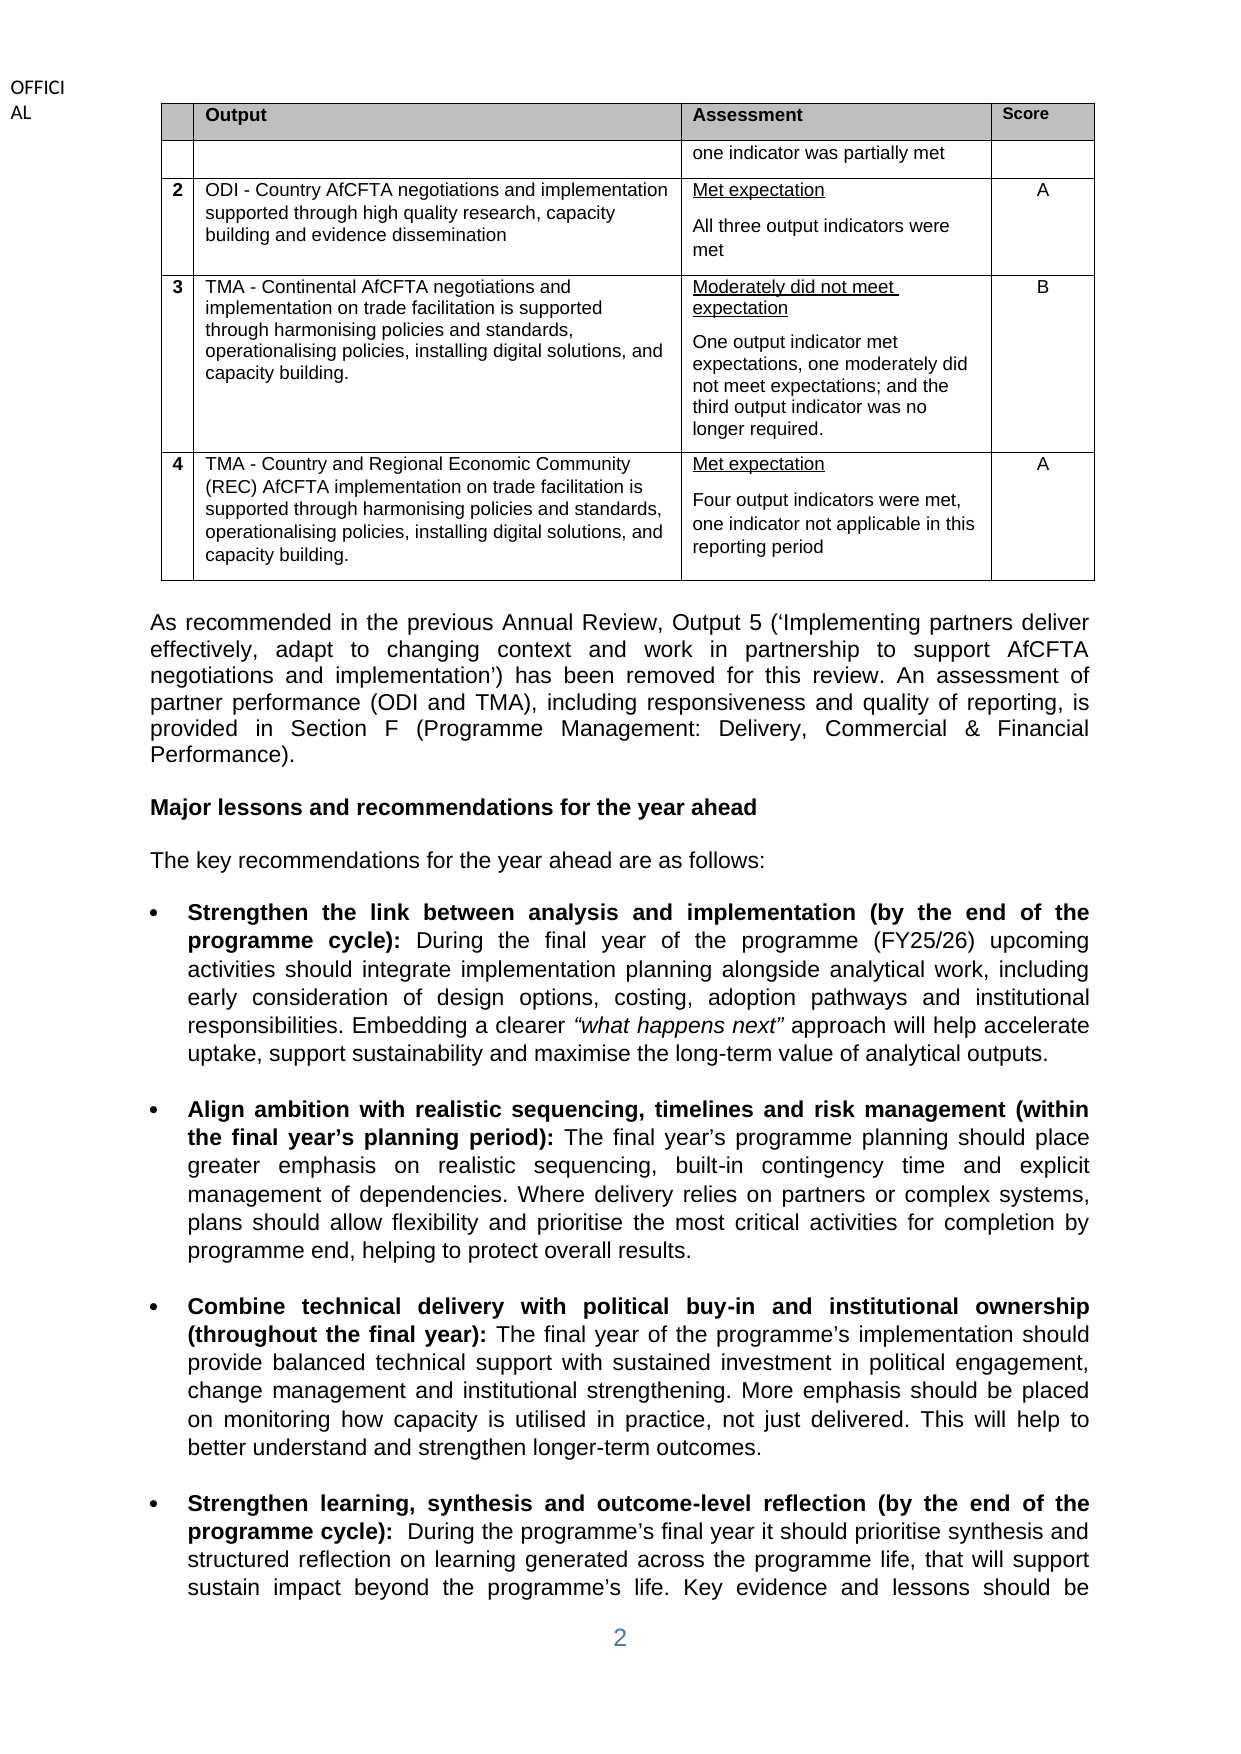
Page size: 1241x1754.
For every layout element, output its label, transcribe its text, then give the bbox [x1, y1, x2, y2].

table_cell TMA - Continental AfCFTA negotiations and implementation on trade facilitation is supported through harmonising policies and standards, operationalising policies, installing digital solutions, and capacity building. [194, 276, 681, 452]
text The key recommendations for the year ahead are as follows: [150, 847, 1090, 873]
list Strengthen the link between analysis and implementation (by the end of the programme cycle): During the final year of the programme (FY25/26) upcoming activities should integrate implementation planning alongside analytical work, including early consideration of design options, costing, adoption pathways and institutional responsibilities. Embedding a clearer “what happens next” approach will help accelerate uptake, support sustainability and maximise the long‑term value of analytical outputs. [150, 899, 1090, 1066]
table_cell 2 [162, 179, 193, 274]
table_cell ODI - Country AfCFTA negotiations and implementation supported through high quality research, capacity building and evidence dissemination [194, 179, 681, 274]
text Major lessons and recommendations for the year ahead [150, 794, 1090, 820]
table_cell [992, 141, 1094, 178]
table_header [162, 104, 193, 140]
text As recommended in the previous Annual Review, Output 5 (‘Implementing partners deliver effectively, adapt to changing context and work in partnership to support AfCFTA negotiations and implementation’) has been removed for this review. An assessment of partner performance (ODI and TMA), including responsiveness and quality of reporting, is provided in Section F (Programme Management: Delivery, Commercial & Financial Performance). [150, 609, 1090, 767]
table_cell [162, 141, 193, 178]
table_cell A [992, 179, 1094, 274]
list Align ambition with realistic sequencing, timelines and risk management (within the final year’s planning period): The final year’s programme planning should place greater emphasis on realistic sequencing, built‑in contingency time and explicit management of dependencies. Where delivery relies on partners or complex systems, plans should allow flexibility and prioritise the most critical activities for completion by programme end, helping to protect overall results. [150, 1096, 1090, 1263]
table_cell Met expectation All three output indicators were met [682, 179, 991, 274]
table_cell [194, 141, 681, 178]
table_header Output [194, 104, 681, 140]
table_cell one indicator was partially met [682, 141, 991, 178]
table_header Score [992, 104, 1094, 140]
list Strengthen learning, synthesis and outcome‑level reflection (by the end of the programme cycle): During the programme’s final year it should prioritise synthesis and structured reflection on learning generated across the programme life, that will support sustain impact beyond the programme’s life. Key evidence and lessons should be [150, 1490, 1090, 1601]
table_cell TMA - Country and Regional Economic Community (REC) AfCFTA implementation on trade facilitation is supported through harmonising policies and standards, operationalising policies, installing digital solutions, and capacity building. [194, 453, 681, 579]
table_cell 4 [162, 453, 193, 579]
table_cell A [992, 453, 1094, 579]
table_cell 3 [162, 276, 193, 452]
table_cell Moderately did not meet expectation One output indicator met expectations, one moderately did not meet expectations; and the third output indicator was no longer required. [682, 276, 991, 452]
table_cell B [992, 276, 1094, 452]
table_header Assessment [682, 104, 991, 140]
list Combine technical delivery with political buy‑in and institutional ownership (throughout the final year): The final year of the programme’s implementation should provide balanced technical support with sustained investment in political engagement, change management and institutional strengthening. More emphasis should be placed on monitoring how capacity is utilised in practice, not just delivered. This will help to better understand and strengthen longer‑term outcomes. [150, 1293, 1090, 1460]
table_cell Met expectation Four output indicators were met, one indicator not applicable in this reporting period [682, 453, 991, 579]
